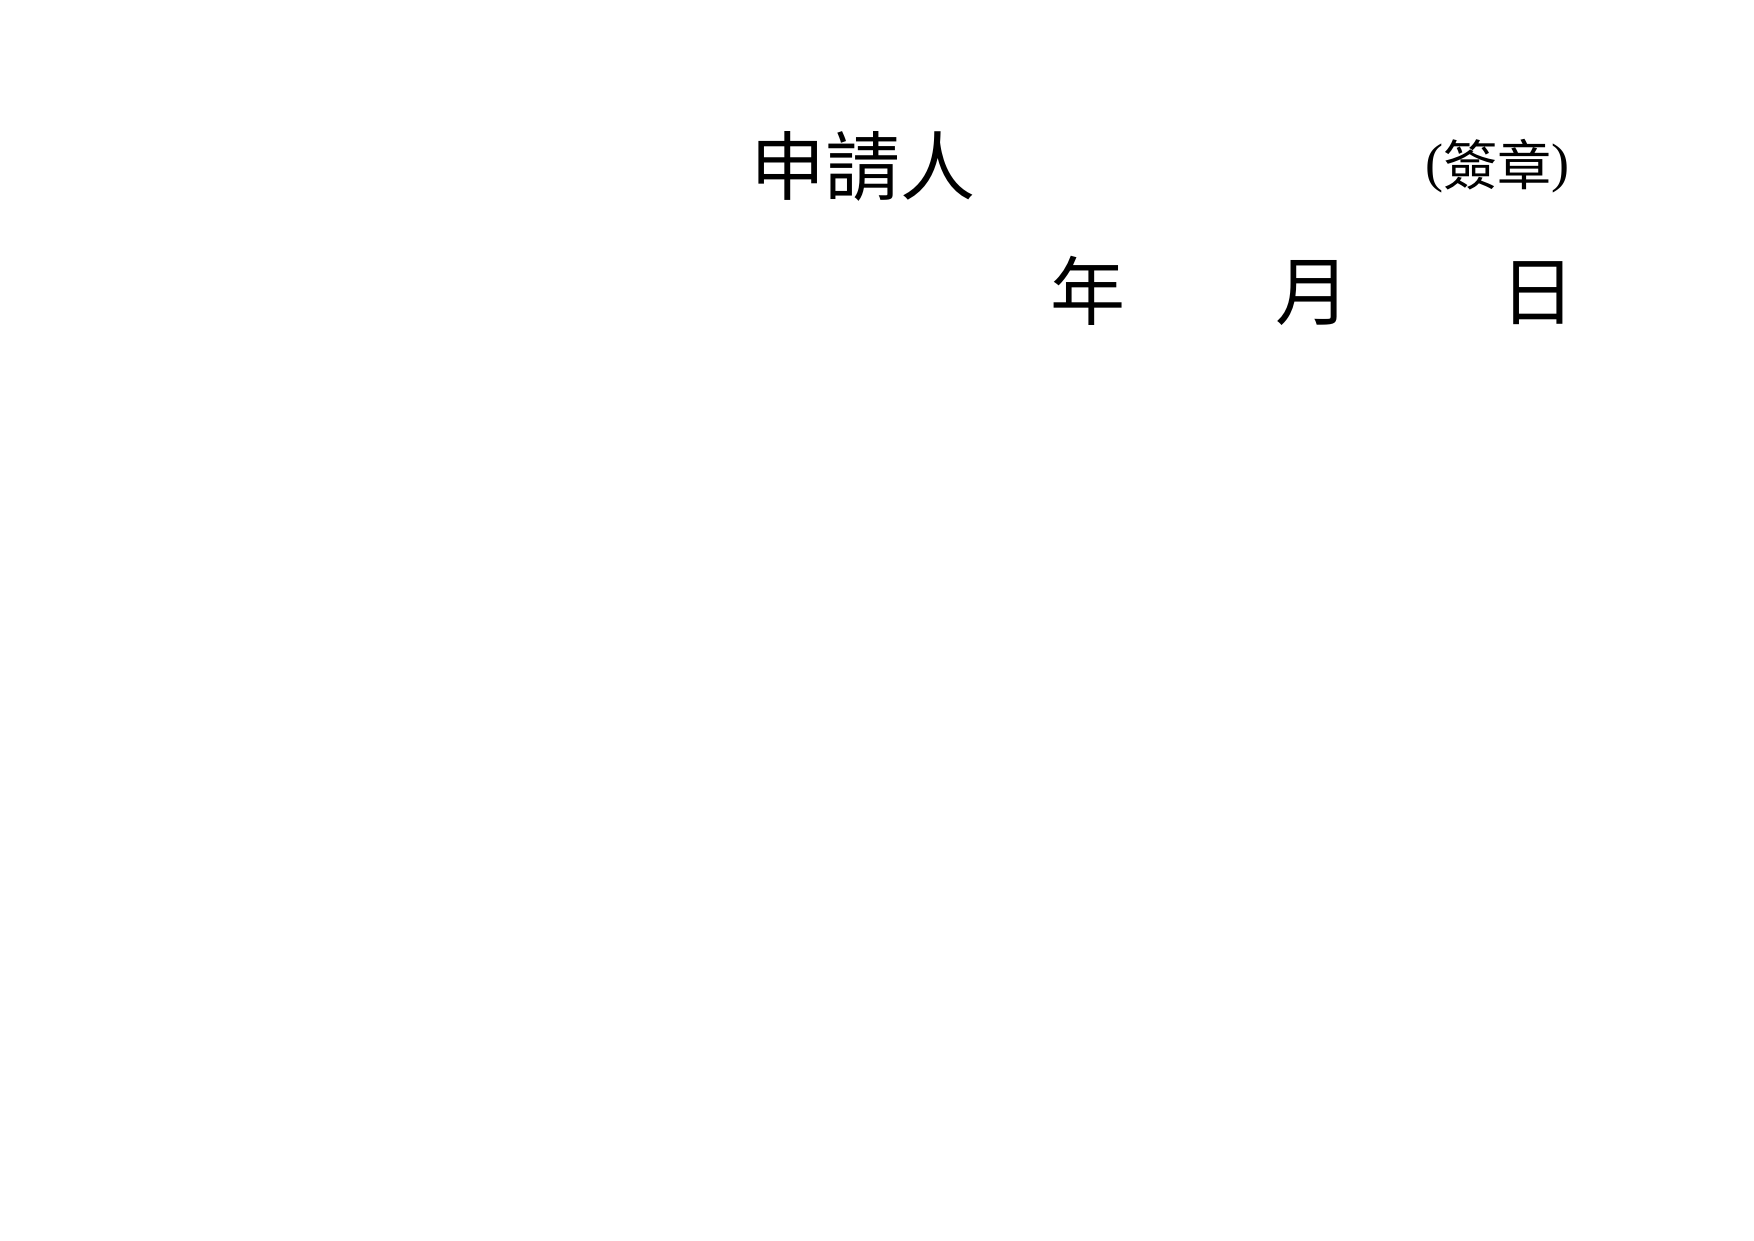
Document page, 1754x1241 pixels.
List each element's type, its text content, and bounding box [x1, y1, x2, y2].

text 年 月 日 [150, 214, 1604, 339]
text 申請人 (簽章) [150, 89, 1604, 214]
